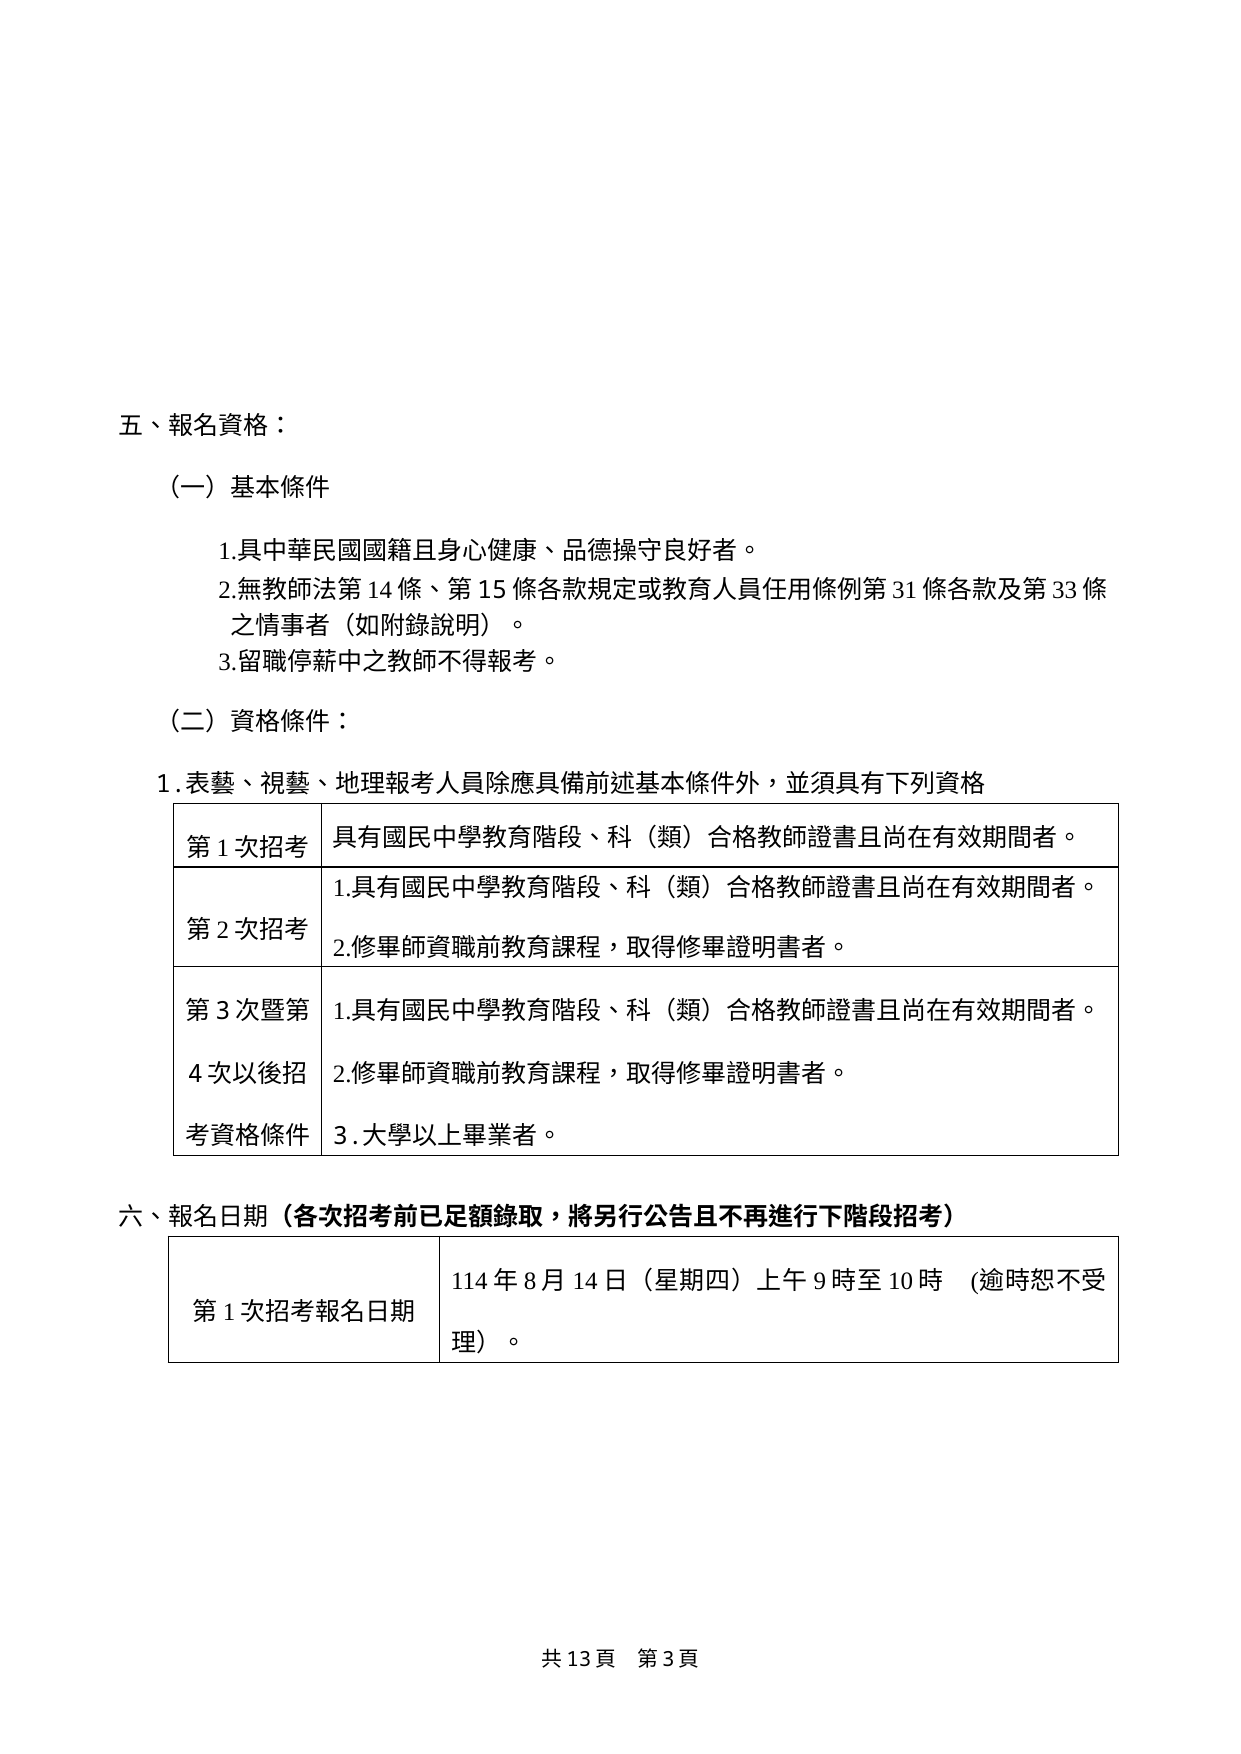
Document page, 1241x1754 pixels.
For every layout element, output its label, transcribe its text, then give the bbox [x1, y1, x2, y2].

text 五、報名資格： [118, 382, 1122, 444]
text 2.無教師法第14條、第15條各款規定或教育人員任用條例第31條各款及第33條之情事者（如附錄說明）。 [218, 569, 1122, 642]
table_cell 1.具有國民中學教育階段、科（類）合格教師證書且尚在有效期間者。 2.修畢師資職前教育課程，取得修畢證明書者。 3.大學以上畢業者。 [322, 967, 1118, 1155]
table_cell 1.具有國民中學教育階段、科（類）合格教師證書且尚在有效期間者。 2.修畢師資職前教育課程，取得修畢證明書者。 [322, 868, 1118, 966]
table_header 114年8月14日（星期四）上午9時至10時 (逾時恕不受理）。 [440, 1237, 1118, 1362]
text 1.具中華民國國籍且身心健康、品德操守良好者。 [218, 507, 1122, 569]
text 六、報名日期（各次招考前已足額錄取，將另行公告且不再進行下階段招考） [118, 1173, 1122, 1236]
text 1.表藝、視藝、地理報考人員除應具備前述基本條件外，並須具有下列資格 [156, 740, 1122, 803]
table_cell 第3次暨第4次以後招考資格條件 [174, 967, 321, 1155]
text （一）基本條件 [156, 444, 1122, 507]
text 3.留職停薪中之教師不得報考。 [218, 642, 1122, 678]
table_header 第1次招考 [174, 804, 321, 866]
table_header 具有國民中學教育階段、科（類）合格教師證書且尚在有效期間者。 [322, 804, 1118, 866]
table_header 第1次招考報名日期 [169, 1237, 439, 1362]
table_cell 第2次招考 [174, 868, 321, 966]
text （二）資格條件： [156, 678, 1122, 740]
